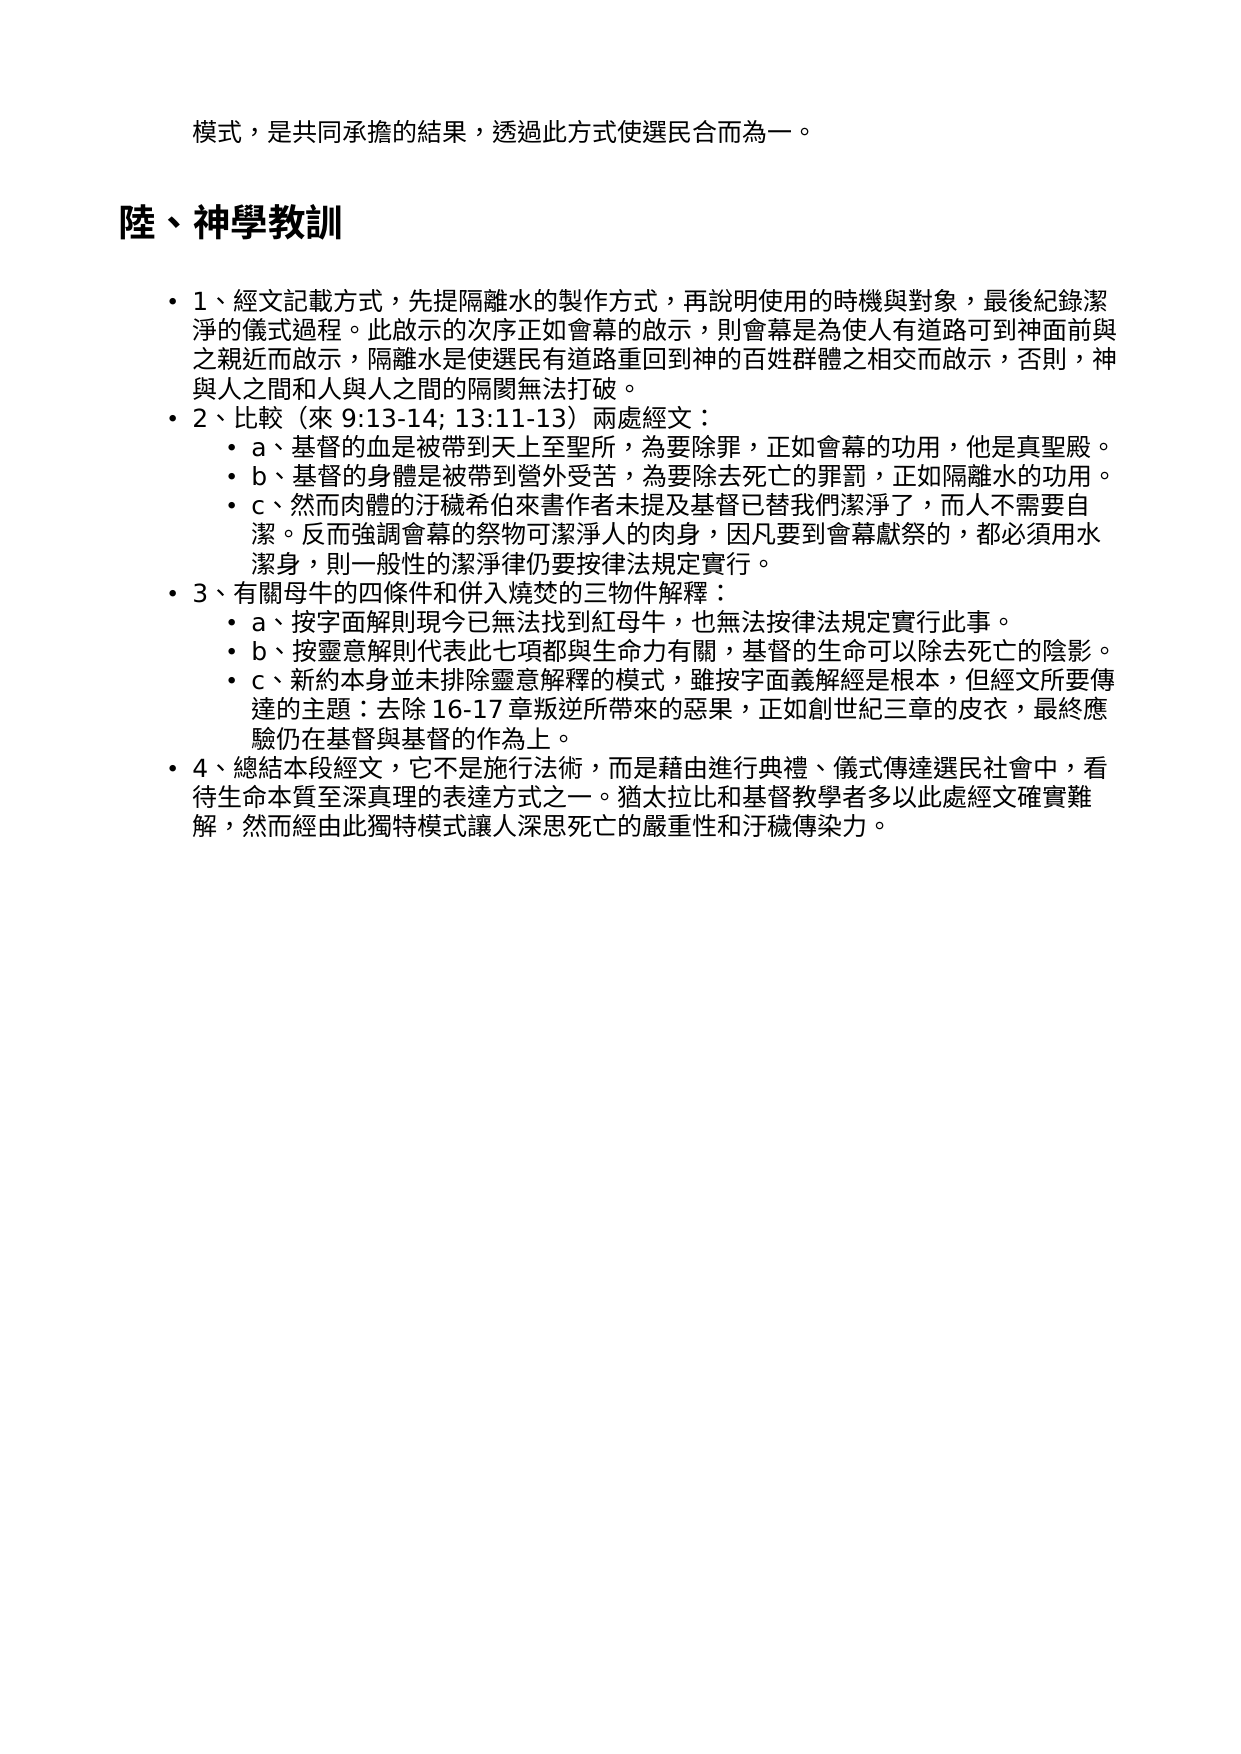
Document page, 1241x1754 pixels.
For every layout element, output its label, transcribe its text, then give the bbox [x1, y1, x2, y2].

list b、按靈意解則代表此七項都與生命力有關，基督的生命可以除去死亡的陰影。 [236, 637, 1122, 667]
list a、按字面解則現今已無法找到紅母牛，也無法按律法規定實行此事。 [236, 608, 1122, 637]
list 模式，是共同承擔的結果，透過此方式使選民合而為一。 [177, 118, 1122, 147]
list a、基督的血是被帶到天上至聖所，為要除罪，正如會幕的功用，他是真聖殿。 [236, 433, 1122, 462]
list 3、有關母牛的四條件和併入燒焚的三物件解釋： [177, 579, 1122, 608]
list 2、比較（來 9:13-14; 13:11-13）兩處經文： [177, 404, 1122, 433]
list c、然而肉體的汙穢希伯來書作者未提及基督已替我們潔淨了，而人不需要自潔。反而強調會幕的祭物可潔淨人的肉身，因凡要到會幕獻祭的，都必須用水潔身，則一般性的潔淨律仍要按律法規定實行。 [236, 492, 1122, 579]
list 4、總結本段經文，它不是施行法術，而是藉由進行典禮、儀式傳達選民社會中，看待生命本質至深真理的表達方式之一。猶太拉比和基督教學者多以此處經文確實難解，然而經由此獨特模式讓人深思死亡的嚴重性和汙穢傳染力。 [177, 754, 1122, 842]
subtitle 陸、神學教訓 [118, 202, 1122, 245]
list 1、經文記載方式，先提隔離水的製作方式，再說明使用的時機與對象，最後紀錄潔淨的儀式過程。此啟示的次序正如會幕的啟示，則會幕是為使人有道路可到神面前與之親近而啟示，隔離水是使選民有道路重回到神的百姓群體之相交而啟示，否則，神與人之間和人與人之間的隔閡無法打破。 [177, 287, 1122, 404]
list c、新約本身並未排除靈意解釋的模式，雖按字面義解經是根本，但經文所要傳達的主題：去除16-17章叛逆所帶來的惡果，正如創世紀三章的皮衣，最終應驗仍在基督與基督的作為上。 [236, 667, 1122, 754]
list b、基督的身體是被帶到營外受苦，為要除去死亡的罪罰，正如隔離水的功用。 [236, 462, 1122, 492]
